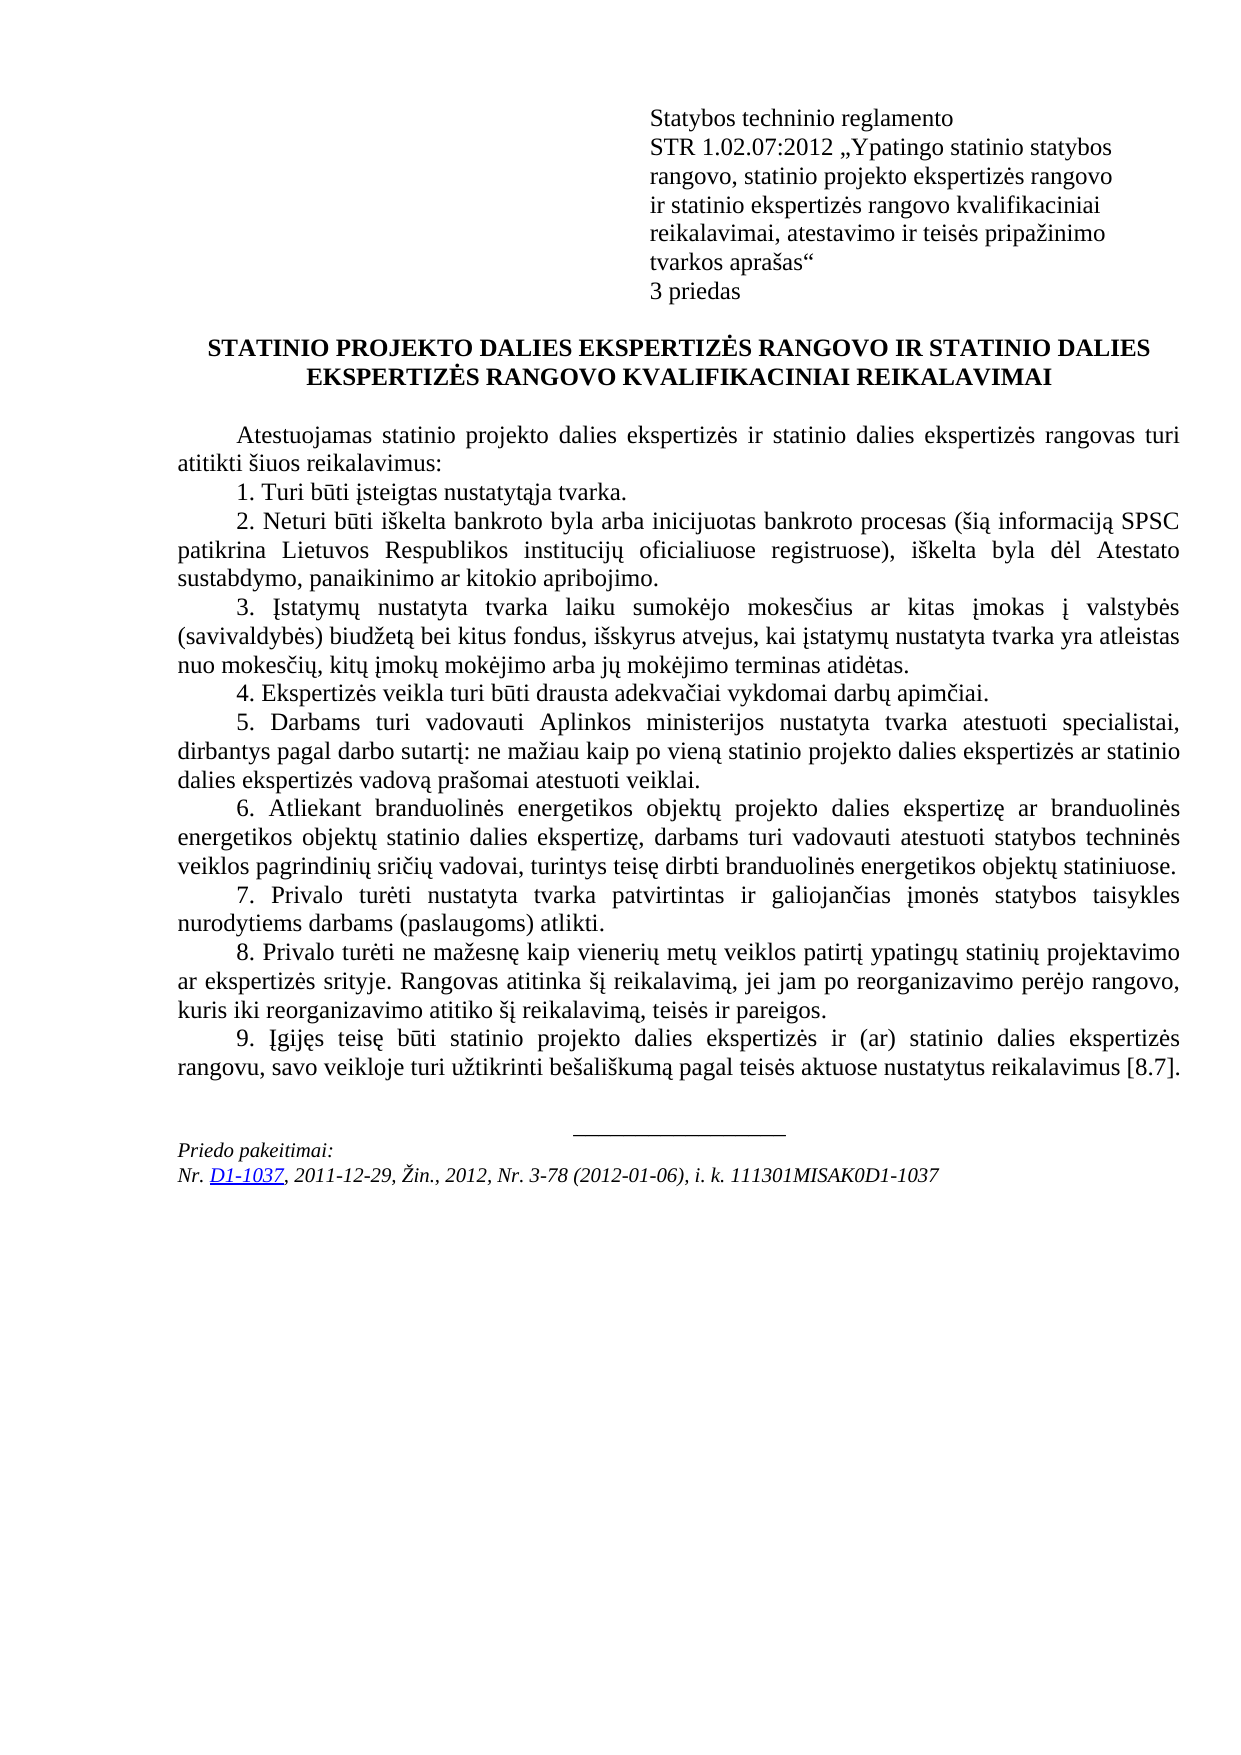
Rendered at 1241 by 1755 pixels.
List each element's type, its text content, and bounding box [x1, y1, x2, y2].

text 3. Įstatymų nustatyta tvarka laiku sumokėjo mokesčius ar kitas įmokas į valstybės (savivaldybės) biudžetą bei kitus fondus, išskyrus atvejus, kai įstatymų nustatyta tvarka yra atleistas nuo mokesčių, kitų įmokų mokėjimo arba jų mokėjimo terminas atidėtas. [177, 592, 1181, 678]
text 3 priedas [649, 276, 1181, 305]
text 1. Turi būti įsteigtas nustatytąja tvarka. [177, 477, 1181, 506]
text Nr. D1-1037, 2011-12-29, Žin., 2012, Nr. 3-78 (2012-01-06), i. k. 111301MISAK0D1-1037 [177, 1162, 1181, 1187]
text rangovo, statinio projekto ekspertizės rangovo [649, 161, 1181, 190]
text reikalavimai, atestavimo ir teisės pripažinimo tvarkos aprašas“ [649, 218, 1181, 276]
text ir statinio ekspertizės rangovo kvalifikaciniai [649, 190, 1181, 218]
text 7. Privalo turėti nustatyta tvarka patvirtintas ir galiojančias įmonės statybos taisykles nurodytiems darbams (paslaugoms) atlikti. [177, 880, 1181, 937]
text 2. Neturi būti iškelta bankroto byla arba inicijuotas bankroto procesas (šią informaciją SPSC patikrina Lietuvos Respublikos institucijų oficialiuose registruose), iškelta byla dėl Atestato sustabdymo, panaikinimo ar kitokio apribojimo. [177, 506, 1181, 592]
text Priedo pakeitimai: [177, 1138, 1181, 1162]
text 9. Įgijęs teisę būti statinio projekto dalies ekspertizės ir (ar) statinio dalies ekspertizės rangovu, savo veikloje turi užtikrinti bešališkumą pagal teisės aktuose nustatytus reikalavimus [8.7]. [177, 1023, 1181, 1081]
text 6. Atliekant branduolinės energetikos objektų projekto dalies ekspertizę ar branduolinės energetikos objektų statinio dalies ekspertizę, darbams turi vadovauti atestuoti statybos techninės veiklos pagrindinių sričių vadovai, turintys teisę dirbti branduolinės energetikos objektų statiniuose. [177, 793, 1181, 880]
text 4. Ekspertizės veikla turi būti drausta adekvačiai vykdomai darbų apimčiai. [177, 678, 1181, 707]
text 5. Darbams turi vadovauti Aplinkos ministerijos nustatyta tvarka atestuoti specialistai, dirbantys pagal darbo sutartį: ne mažiau kaip po vieną statinio projekto dalies ekspertizės ar statinio dalies ekspertizės vadovą prašomai atestuoti veiklai. [177, 707, 1181, 793]
text Atestuojamas statinio projekto dalies ekspertizės ir statinio dalies ekspertizės rangovas turi atitikti šiuos reikalavimus: [177, 420, 1181, 477]
text _________________ [177, 1110, 1181, 1138]
text Statybos techninio reglamento [649, 103, 1181, 132]
text STATINIO PROJEKTO DALIES EKSPERTIZĖS rangovo IR STATINIO DALIES EKSPERTIZĖS RANGOVo KVALIFIKACINIAI REIKALAVIMAI [177, 333, 1181, 391]
text STR 1.02.07:2012 „Ypatingo statinio statybos [649, 132, 1181, 161]
text 8. Privalo turėti ne mažesnę kaip vienerių metų veiklos patirtį ypatingų statinių projektavimo ar ekspertizės srityje. Rangovas atitinka šį reikalavimą, jei jam po reorganizavimo perėjo rangovo, kuris iki reorganizavimo atitiko šį reikalavimą, teisės ir pareigos. [177, 937, 1181, 1023]
